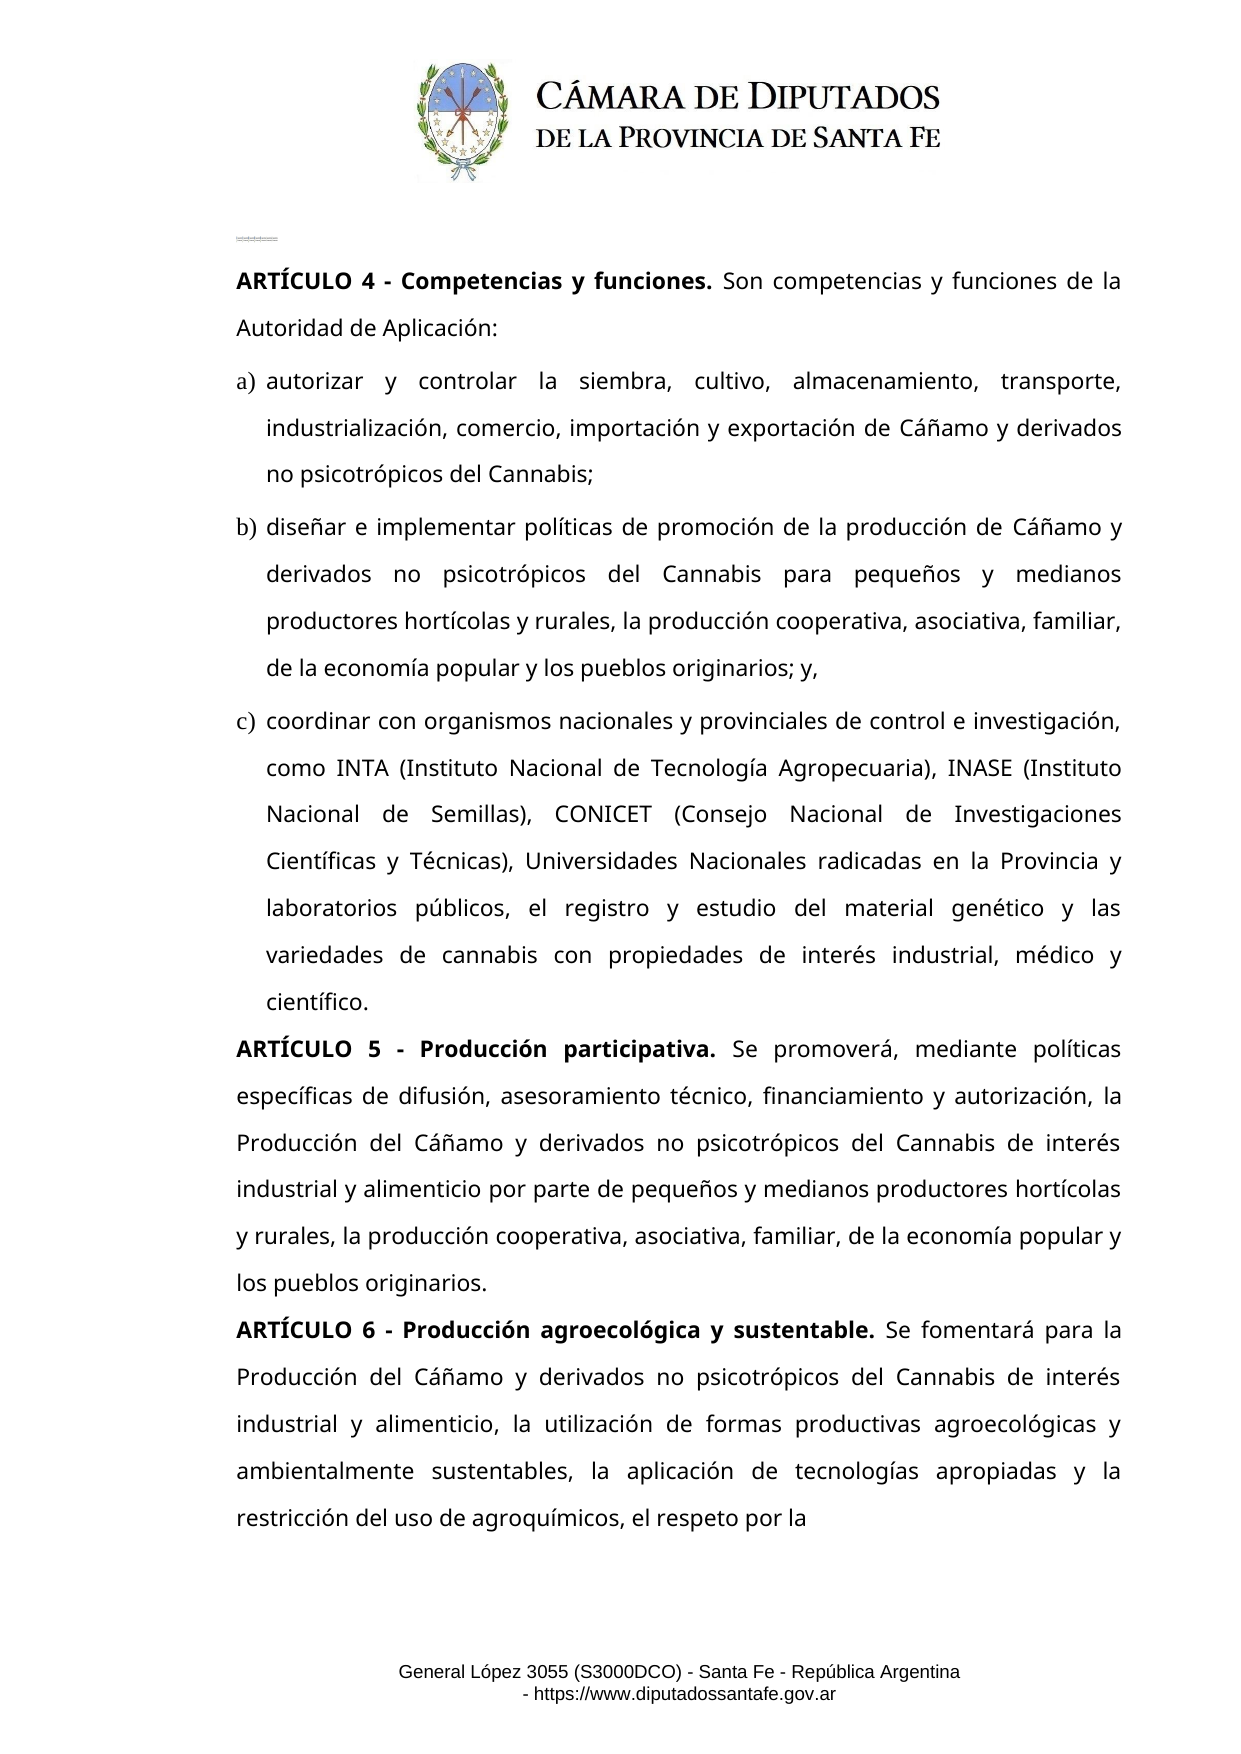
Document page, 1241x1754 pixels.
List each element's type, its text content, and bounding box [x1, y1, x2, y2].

list diseñar e implementar políticas de promoción de la producción de Cáñamo y derivados no psicotrópicos del Cannabis para pequeños y medianos productores hortícolas y rurales, la producción cooperativa, asociativa, familiar, de la economía popular y los pueblos originarios; y, [236, 511, 1122, 683]
picture [236, 236, 278, 243]
text ARTÍCULO 6 - Producción agroecológica y sustentable. Se fomentará para la Producción del Cáñamo y derivados no psicotrópicos del Cannabis de interés industrial y alimenticio, la utilización de formas productivas agroecológicas y ambientalmente sustentables, la aplicación de tecnologías apropiadas y la restricción del uso de agroquímicos, el respeto por la [236, 1314, 1122, 1533]
list autorizar y controlar la siembra, cultivo, almacenamiento, transporte, industrialización, comercio, importación y exportación de Cáñamo y derivados no psicotrópicos del Cannabis; [236, 365, 1122, 490]
list coordinar con organismos nacionales y provinciales de control e investigación, como INTA (Instituto Nacional de Tecnología Agropecuaria), INASE (Instituto Nacional de Semillas), CONICET (Consejo Nacional de Investigaciones Científicas y Técnicas), Universidades Nacionales radicadas en la Provincia y laboratorios públicos, el registro y estudio del material genético y las variedades de cannabis con propiedades de interés industrial, médico y científico. [236, 705, 1122, 1017]
picture [413, 59, 945, 183]
text ARTÍCULO 4 - Competencias y funciones. Son competencias y funciones de la Autoridad de Aplicación: [236, 265, 1122, 343]
text ARTÍCULO 5 - Producción participativa. Se promoverá, mediante políticas específicas de difusión, asesoramiento técnico, financiamiento y autorización, la Producción del Cáñamo y derivados no psicotrópicos del Cannabis de interés industrial y alimenticio por parte de pequeños y medianos productores hortícolas y rurales, la producción cooperativa, asociativa, familiar, de la economía popular y los pueblos originarios. [236, 1033, 1122, 1298]
